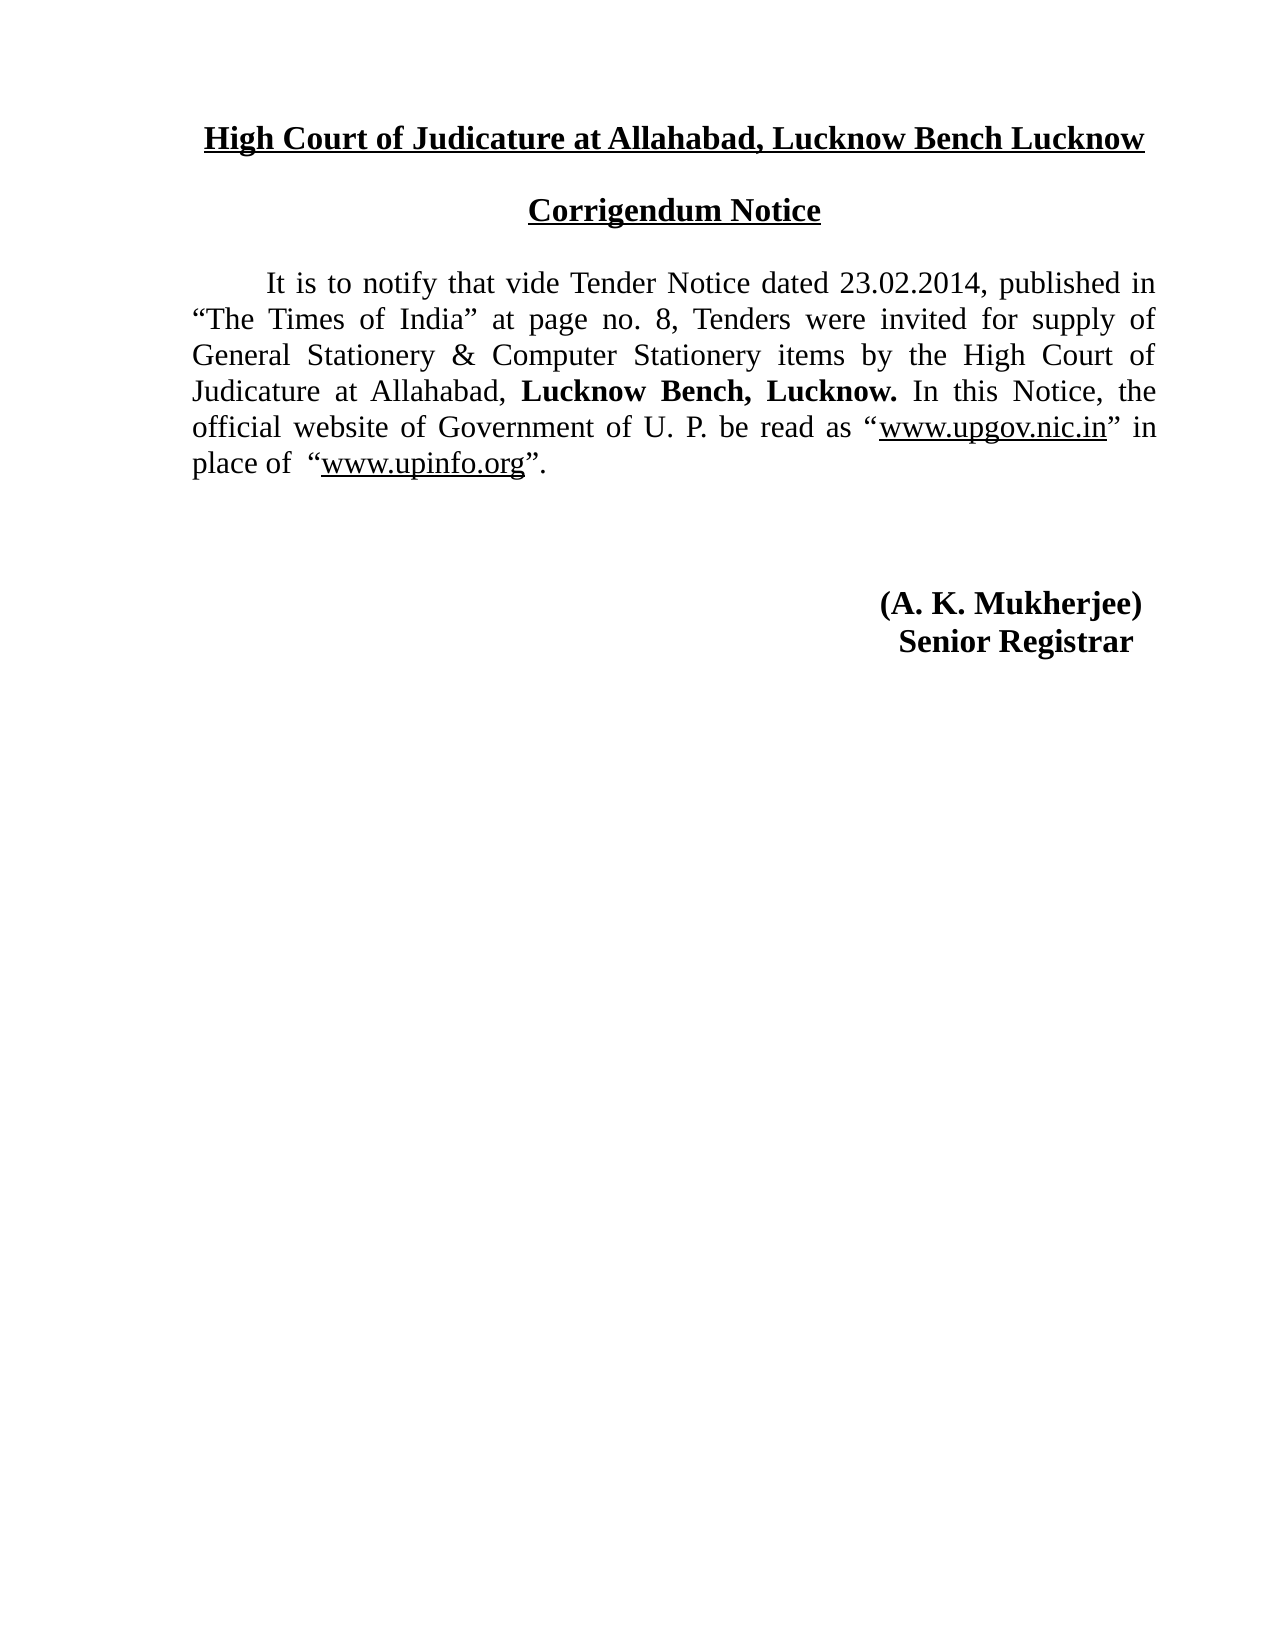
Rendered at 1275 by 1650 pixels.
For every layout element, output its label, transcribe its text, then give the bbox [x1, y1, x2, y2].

text (A. K. Mukherjee) [857, 583, 1157, 621]
text Corrigendum Notice [192, 190, 1157, 228]
text High Court of Judicature at Allahabad, Lucknow Bench Lucknow [192, 118, 1157, 156]
text It is to notify that vide Tender Notice dated 23.02.2014, published in “The Times of India” at page no. 8, Tenders were invited for supply of General Stationery & Computer Stationery items by the High Court of Judicature at Allahabad, Lucknow Bench, Lucknow. In this Notice, the official website of Government of U. P. be read as “www.upgov.nic.in” in place of “www.upinfo.org”. [192, 264, 1157, 480]
text Senior Registrar [857, 621, 1157, 659]
